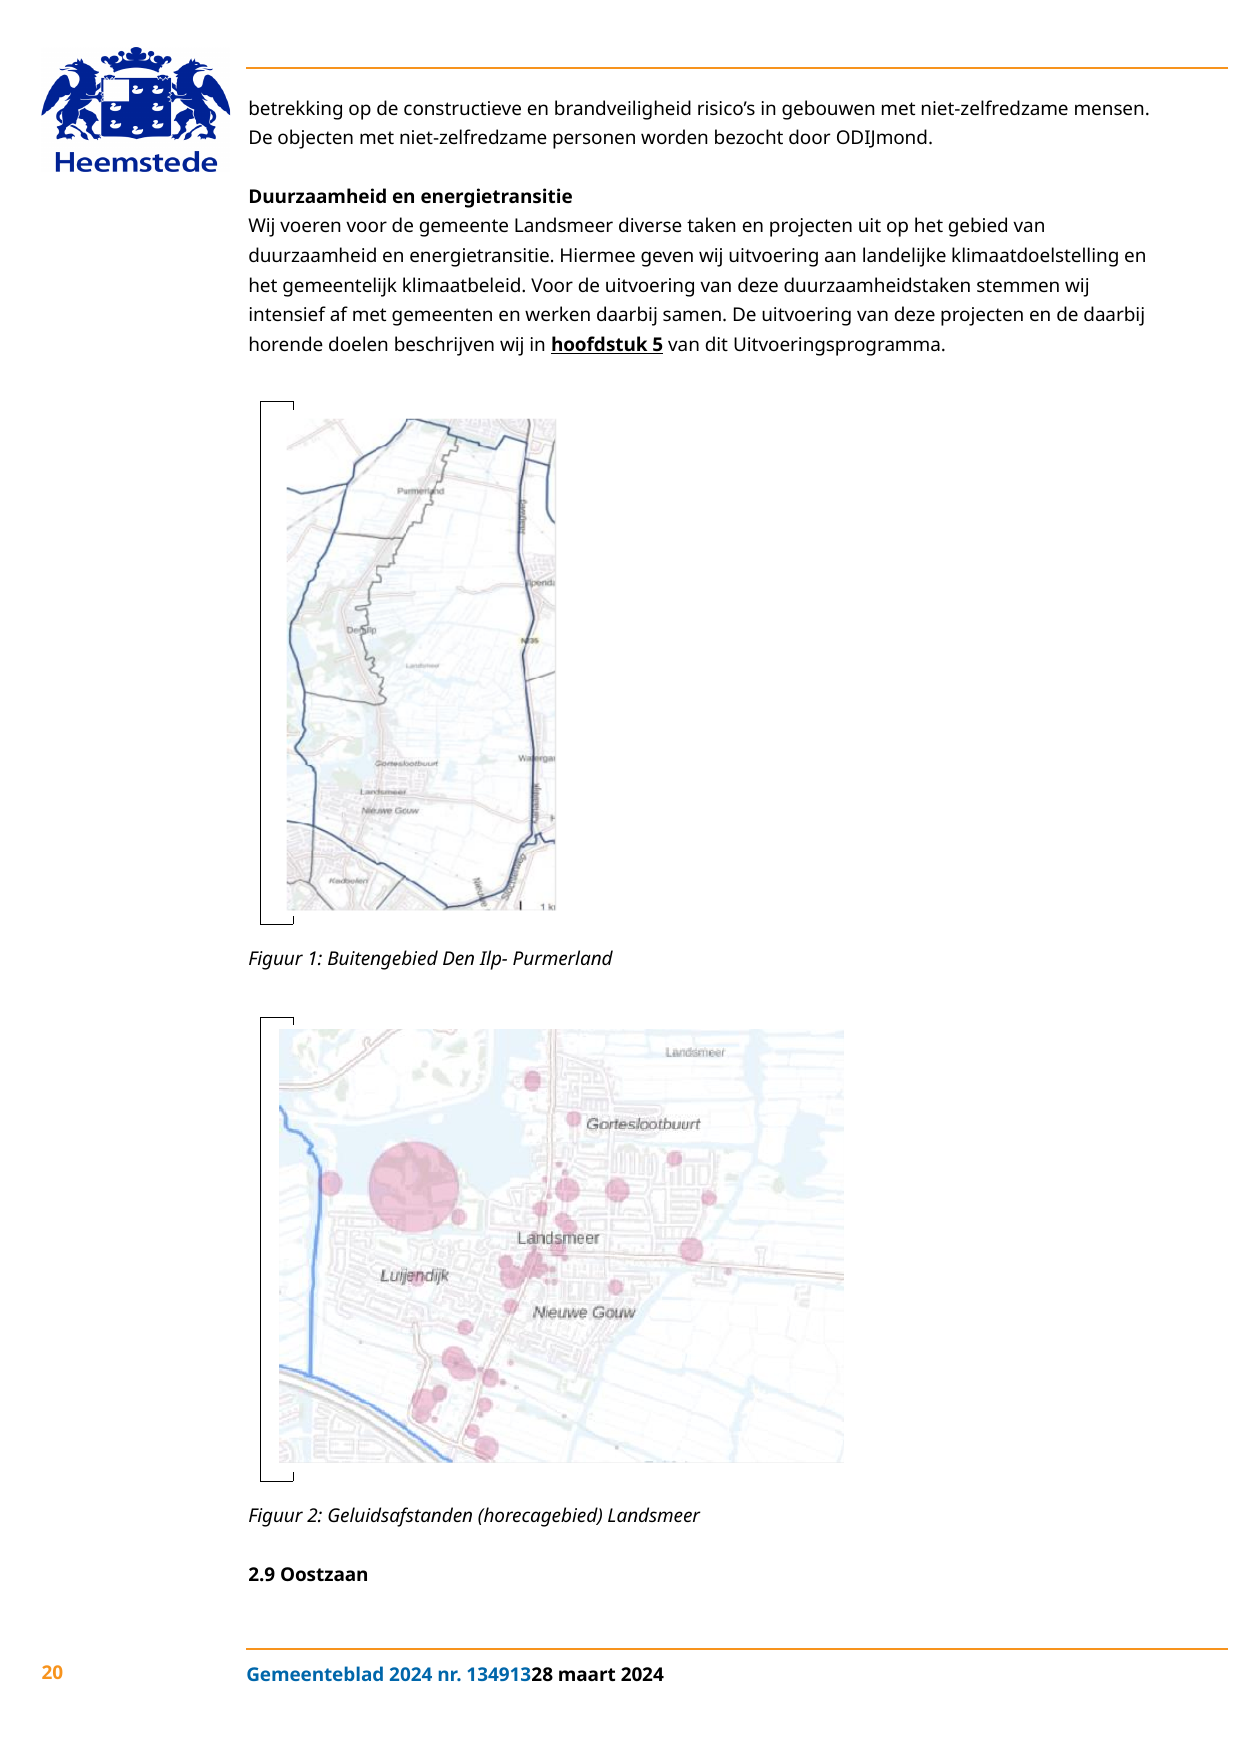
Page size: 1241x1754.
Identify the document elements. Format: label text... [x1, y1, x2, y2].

table_header Duurzaamheid en energietransitie Wij voeren voor de gemeente Landsmeer diverse taken en projecten uit op het gebied van duurzaamheid en energietransitie. Hiermee geven wij uitvoering aan landelijke klimaatdoelstelling en het gemeentelijk klimaatbeleid. Voor de uitvoering van deze duurzaamheidstaken stemmen wij intensief af met gemeenten en werken daarbij samen. De uitvoering van deze projecten en de daarbij horende doelen beschrijven wij in hoofdstuk 5 van dit Uitvoeringsprogramma. [248, 183, 1152, 357]
text Figuur 1: Buitengebied Den Ilp- Purmerland [248, 946, 1152, 971]
text Figuur 2: Geluidsafstanden (horecagebied) Landsmeer [248, 1502, 1152, 1528]
table_header betrekking op de constructieve en brandveiligheid risico’s in gebouwen met niet-zelfredzame mensen. De objecten met niet-zelfredzame personen worden bezocht door ODIJmond. [248, 95, 1152, 150]
picture [268, 1025, 859, 1472]
picture [268, 410, 564, 916]
text 2.9 Oostzaan [248, 1561, 1152, 1587]
picture [41, 47, 231, 172]
